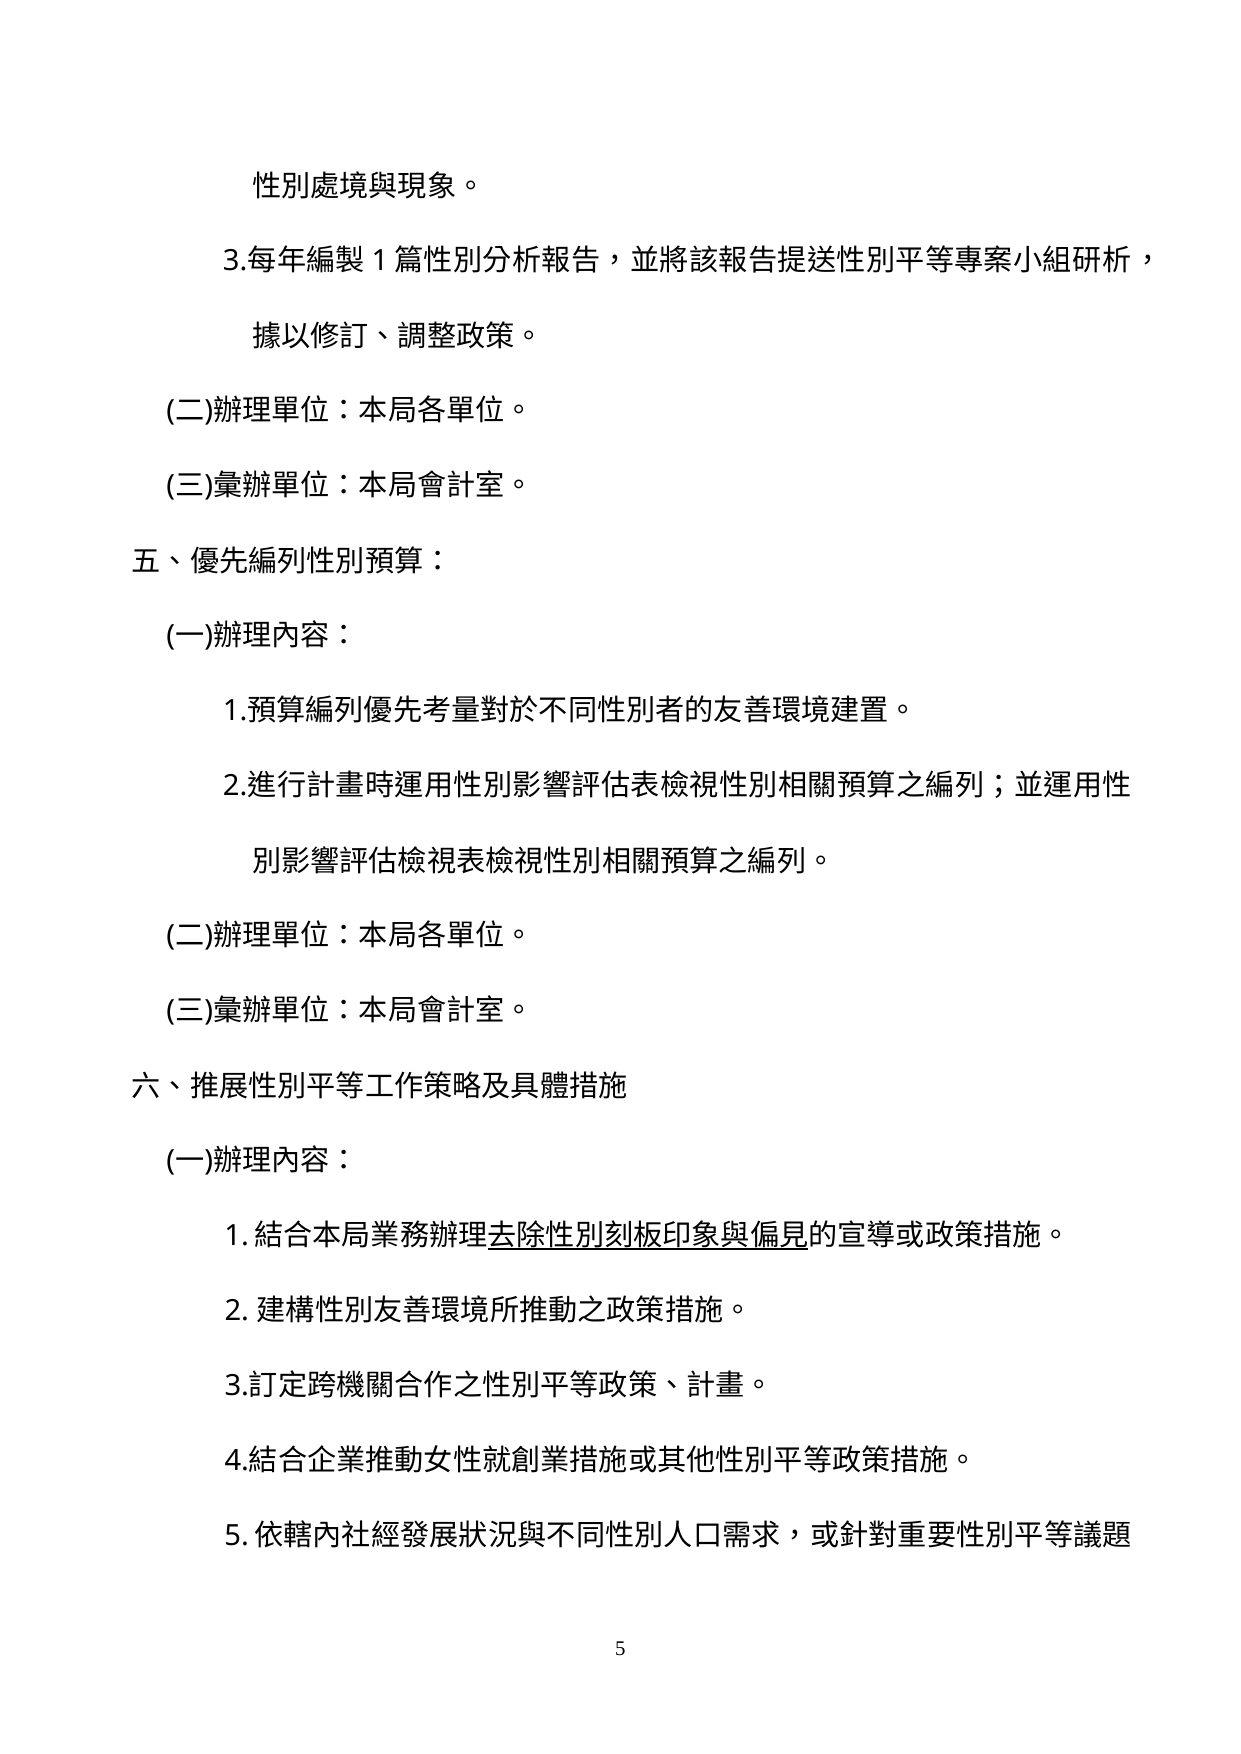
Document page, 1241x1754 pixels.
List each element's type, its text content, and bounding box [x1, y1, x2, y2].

text 性別處境與現象。 [223, 146, 1134, 221]
text (一)辦理內容： [166, 596, 1134, 671]
text 五、優先編列性別預算： [131, 521, 1134, 596]
text 3.每年編製1篇性別分析報告，並將該報告提送性別平等專案小組研析，據以修訂、調整政策。 [223, 221, 1134, 371]
text (三)彙辦單位：本局會計室。 [166, 971, 1134, 1046]
text 3.訂定跨機關合作之性別平等政策、計畫。 [189, 1346, 1134, 1421]
text 1. 結合本局業務辦理去除性別刻板印象與偏見的宣導或政策措施。 [224, 1196, 1134, 1271]
text 1.預算編列優先考量對於不同性別者的友善環境建置。 [223, 671, 1134, 746]
text 5. 依轄內社經發展狀況與不同性別人口需求，或針對重要性別平等議題 [224, 1496, 1134, 1571]
text 六、推展性別平等工作策略及具體措施 [131, 1046, 1134, 1121]
text (二)辦理單位：本局各單位。 [166, 896, 1134, 971]
text 4.結合企業推動女性就創業措施或其他性別平等政策措施。 [189, 1421, 1134, 1496]
text (一)辦理內容： [166, 1121, 1134, 1196]
text 2. 建構性別友善環境所推動之政策措施。 [189, 1271, 1134, 1346]
text 2.進行計畫時運用性別影響評估表檢視性別相關預算之編列；並運用性別影響評估檢視表檢視性別相關預算之編列。 [223, 746, 1134, 896]
text (三)彙辦單位：本局會計室。 [166, 446, 1134, 521]
text (二)辦理單位：本局各單位。 [166, 371, 1134, 446]
